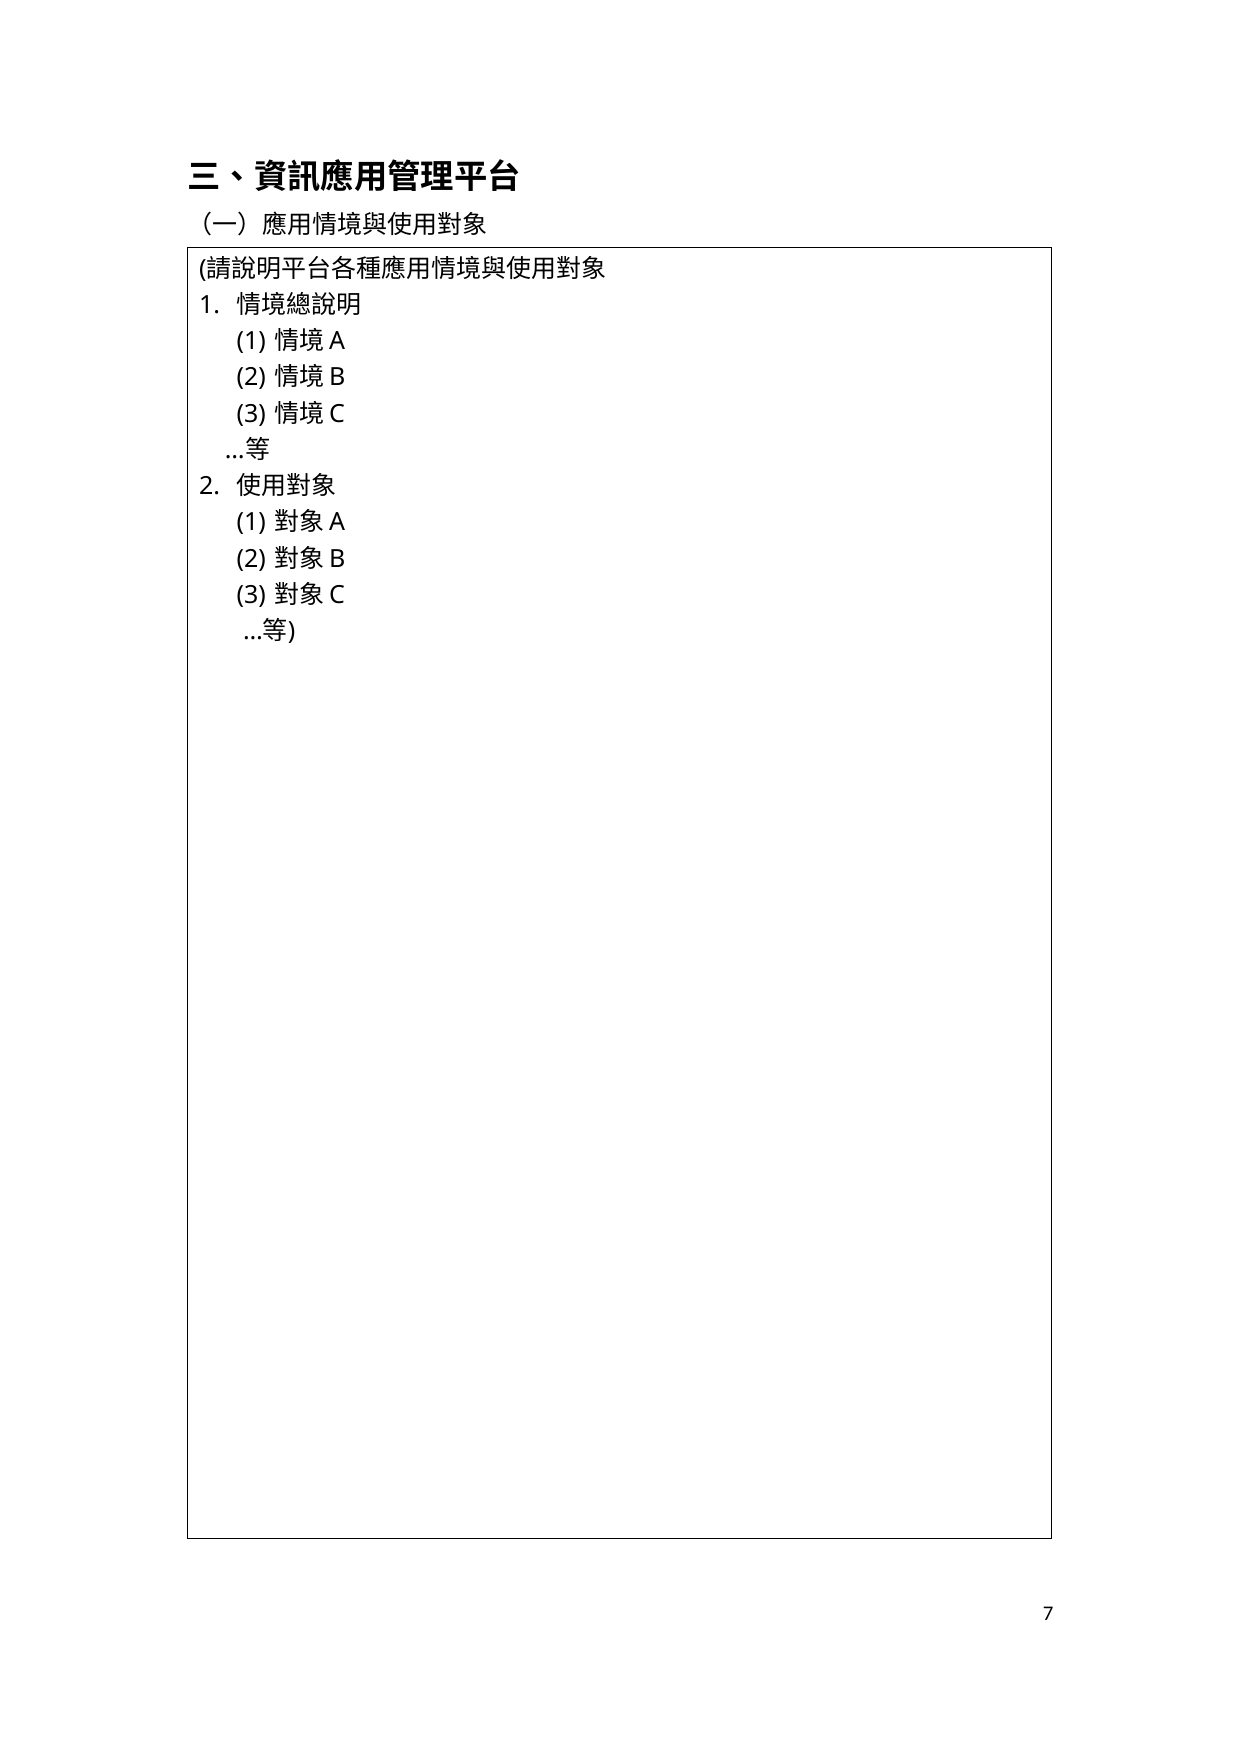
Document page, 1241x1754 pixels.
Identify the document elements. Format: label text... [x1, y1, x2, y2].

subtitle （一）應用情境與使用對象 [187, 204, 1053, 241]
table_header (請說明平台各種應用情境與使用對象 情境總說明 情境A 情境B 情境C …等 使用對象 對象A 對象B 對象C …等) [188, 248, 1051, 1538]
title 三、資訊應用管理平台 [187, 150, 1053, 198]
